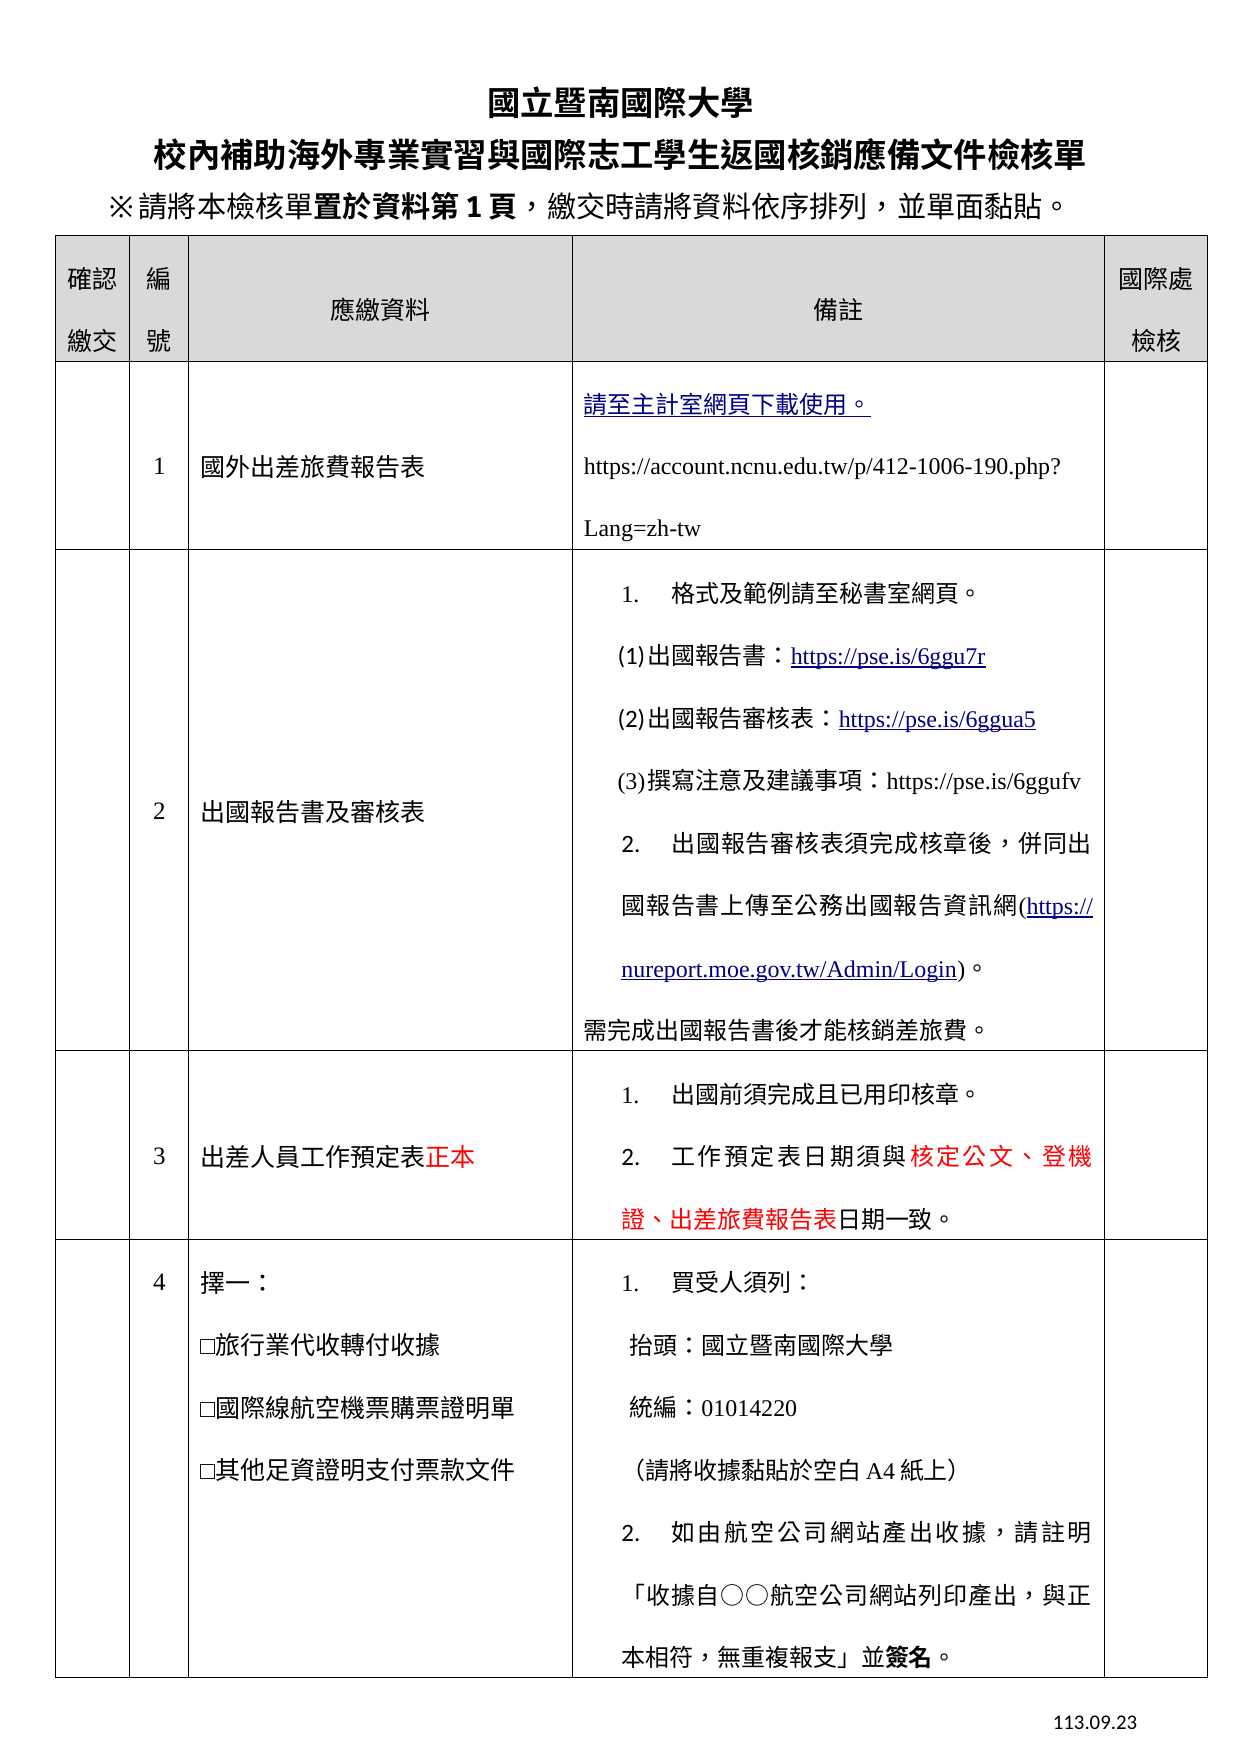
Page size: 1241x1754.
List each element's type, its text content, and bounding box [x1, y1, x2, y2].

table_cell 1 [130, 362, 188, 549]
table_cell 2 [130, 550, 188, 1050]
text ※請將本檢核單置於資料第1頁，繳交時請將資料依序排列，並單面黏貼。 [103, 181, 1137, 227]
text 校內補助海外專業實習與國際志工學生返國核銷應備文件檢核單 [103, 129, 1137, 177]
table_cell 出國報告書及審核表 [189, 550, 572, 1050]
table_cell [56, 550, 129, 1050]
table_cell 3 [130, 1051, 188, 1239]
table_cell 出國前須完成且已用印核章。 工作預定表日期須與核定公文、登機證、出差旅費報告表日期一致。 [573, 1051, 1104, 1239]
table_cell [56, 1051, 129, 1239]
table_cell 出差人員工作預定表正本 [189, 1051, 572, 1239]
table_cell [56, 1240, 129, 1677]
table_cell 買受人須列： 抬頭：國立暨南國際大學 統編：01014220 （請將收據黏貼於空白A4紙上） 如由航空公司網站產出收據，請註明「收據自○○航空公司網站列印產出，與正本相符，無重複報支」並簽名。 若使用其他足資證明支付票款文件(如非航空公司官網之第三方購票網站)，請檢附刷卡明細及支出證明單。 [573, 1240, 1104, 1677]
text 國立暨南國際大學 [103, 77, 1137, 125]
table_header 應繳資料 [189, 236, 572, 361]
table_cell 擇一： □旅行業代收轉付收據 □國際線航空機票購票證明單 □其他足資證明支付票款文件 [189, 1240, 572, 1677]
table_cell [1105, 1240, 1207, 1677]
table_header 編 號 [130, 236, 188, 361]
table_cell 國外出差旅費報告表 [189, 362, 572, 549]
table_cell [56, 362, 129, 549]
table_cell 4 [130, 1240, 188, 1677]
table_cell 請至主計室網頁下載使用。 https://account.ncnu.edu.tw/p/412-1006-190.php?Lang=zh-tw [573, 362, 1104, 549]
table_cell [1105, 362, 1207, 549]
table_header 備註 [573, 236, 1104, 361]
table_header 確認繳交 [56, 236, 129, 361]
table_cell [1105, 550, 1207, 1050]
table_cell 格式及範例請至秘書室網頁。 出國報告書：https://pse.is/6ggu7r 出國報告審核表：https://pse.is/6ggua5 撰寫注意及建議事項：https://pse.is/6ggufv 出國報告審核表須完成核章後，併同出國報告書上傳至公務出國報告資訊網(https://nureport.moe.gov.tw/Admin/Login)。 需完成出國報告書後才能核銷差旅費。 [573, 550, 1104, 1050]
table_header 國際處 檢核 [1105, 236, 1207, 361]
table_cell [1105, 1051, 1207, 1239]
